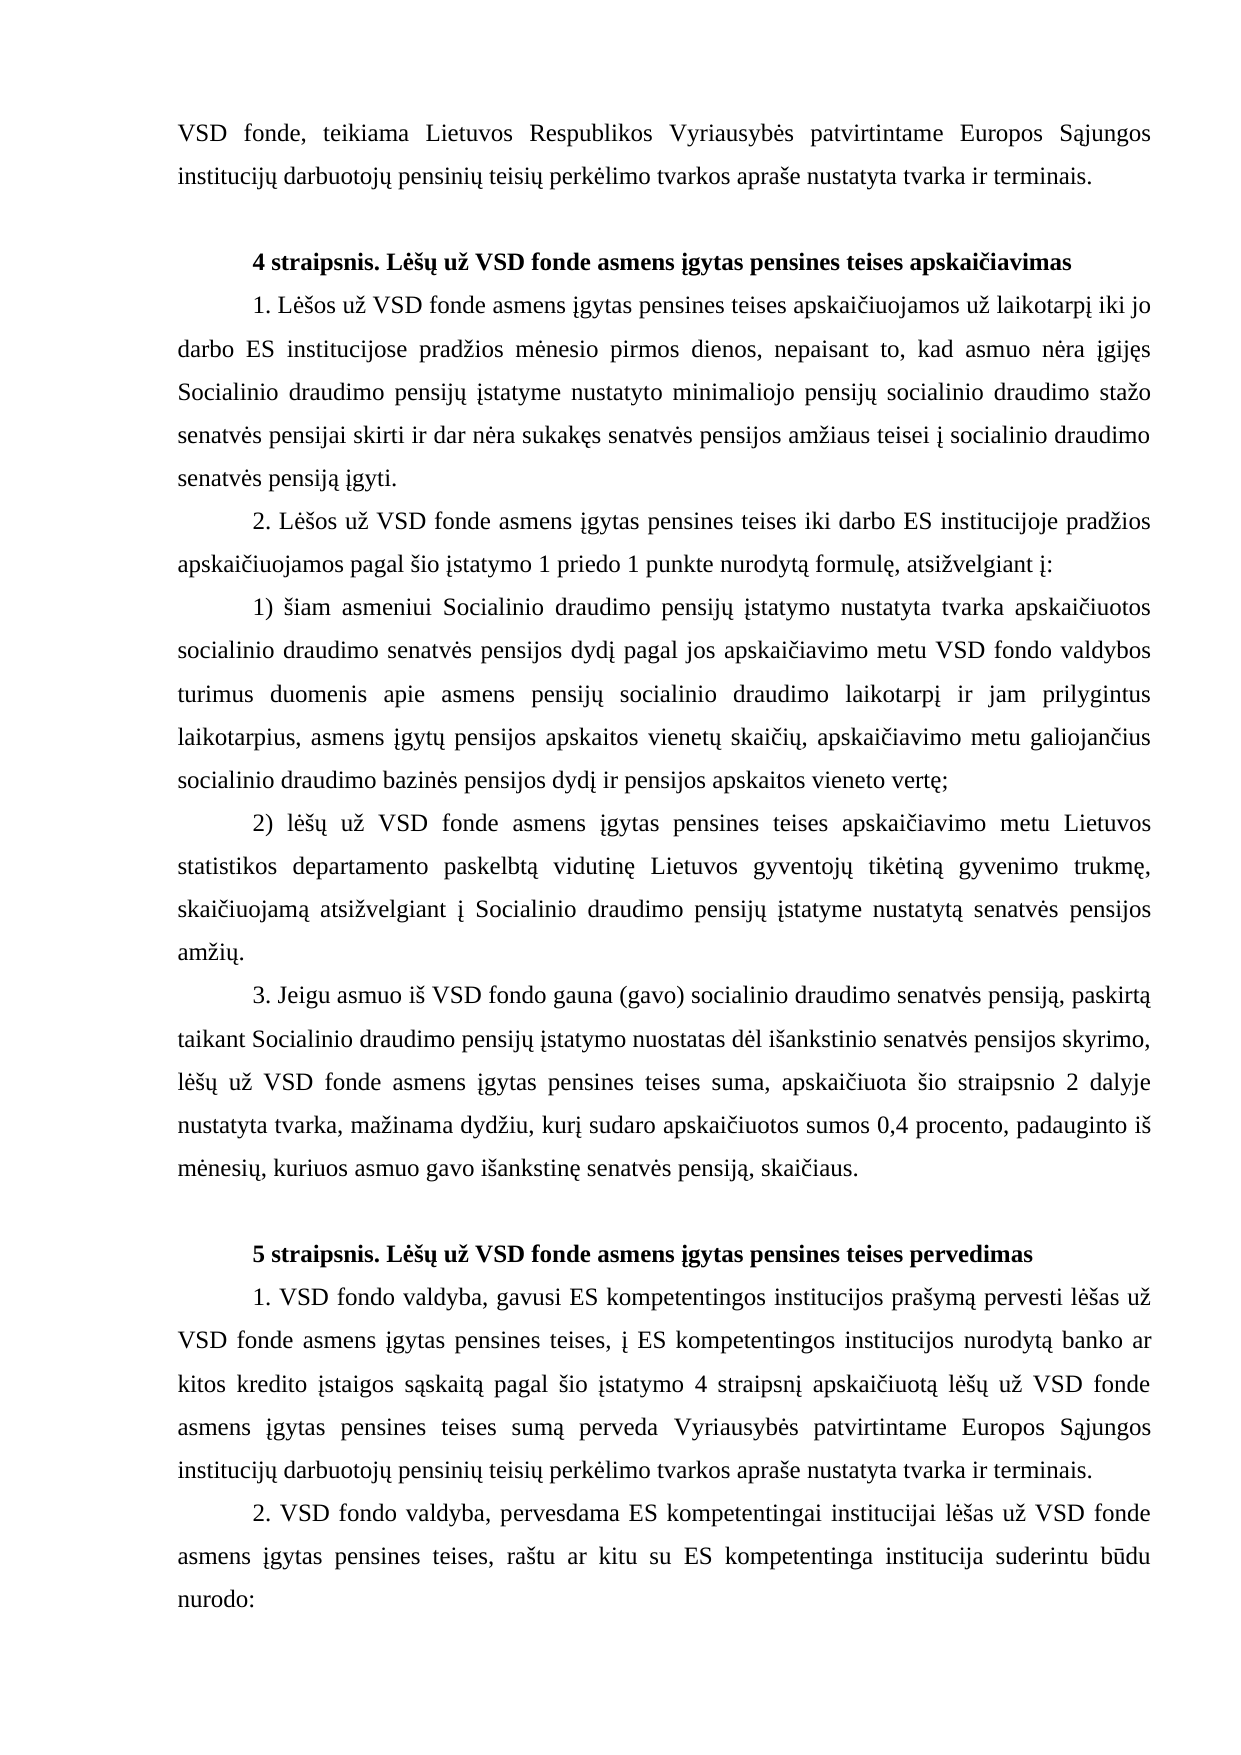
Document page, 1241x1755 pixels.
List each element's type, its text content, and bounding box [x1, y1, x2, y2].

text 2. Lėšos už VSD fonde asmens įgytas pensines teises iki darbo ES institucijoje pradžios apskaičiuojamos pagal šio įstatymo 1 priedo 1 punkte nurodytą formulę, atsižvelgiant į: [177, 506, 1152, 578]
text 1. VSD fondo valdyba, gavusi ES kompetentingos institucijos prašymą pervesti lėšas už VSD fonde asmens įgytas pensines teises, į ES kompetentingos institucijos nurodytą banko ar kitos kredito įstaigos sąskaitą pagal šio įstatymo 4 straipsnį apskaičiuotą lėšų už VSD fonde asmens įgytas pensines teises sumą perveda Vyriausybės patvirtintame Europos Sąjungos institucijų darbuotojų pensinių teisių perkėlimo tvarkos apraše nustatyta tvarka ir terminais. [177, 1282, 1152, 1484]
text VSD fonde, teikiama Lietuvos Respublikos Vyriausybės patvirtintame Europos Sąjungos institucijų darbuotojų pensinių teisių perkėlimo tvarkos apraše nustatyta tvarka ir terminais. [177, 118, 1152, 190]
text 1) šiam asmeniui Socialinio draudimo pensijų įstatymo nustatyta tvarka apskaičiuotos socialinio draudimo senatvės pensijos dydį pagal jos apskaičiavimo metu VSD fondo valdybos turimus duomenis apie asmens pensijų socialinio draudimo laikotarpį ir jam prilygintus laikotarpius, asmens įgytų pensijos apskaitos vienetų skaičių, apskaičiavimo metu galiojančius socialinio draudimo bazinės pensijos dydį ir pensijos apskaitos vieneto vertę; [177, 592, 1152, 794]
text 1. Lėšos už VSD fonde asmens įgytas pensines teises apskaičiuojamos už laikotarpį iki jo darbo ES institucijose pradžios mėnesio pirmos dienos, nepaisant to, kad asmuo nėra įgijęs Socialinio draudimo pensijų įstatyme nustatyto minimaliojo pensijų socialinio draudimo stažo senatvės pensijai skirti ir dar nėra sukakęs senatvės pensijos amžiaus teisei į socialinio draudimo senatvės pensiją įgyti. [177, 291, 1152, 492]
text 5 straipsnis. Lėšų už VSD fonde asmens įgytas pensines teises pervedimas [177, 1239, 1152, 1268]
text 2. VSD fondo valdyba, pervesdama ES kompetentingai institucijai lėšas už VSD fonde asmens įgytas pensines teises, raštu ar kitu su ES kompetentinga institucija suderintu būdu nurodo: [177, 1498, 1152, 1613]
text 4 straipsnis. Lėšų už VSD fonde asmens įgytas pensines teises apskaičiavimas [177, 247, 1152, 276]
text 3. Jeigu asmuo iš VSD fondo gauna (gavo) socialinio draudimo senatvės pensiją, paskirtą taikant Socialinio draudimo pensijų įstatymo nuostatas dėl išankstinio senatvės pensijos skyrimo, lėšų už VSD fonde asmens įgytas pensines teises suma, apskaičiuota šio straipsnio 2 dalyje nustatyta tvarka, mažinama dydžiu, kurį sudaro apskaičiuotos sumos 0,4 procento, padauginto iš mėnesių, kuriuos asmuo gavo išankstinę senatvės pensiją, skaičiaus. [177, 981, 1152, 1182]
text 2) lėšų už VSD fonde asmens įgytas pensines teises apskaičiavimo metu Lietuvos statistikos departamento paskelbtą vidutinę Lietuvos gyventojų tikėtiną gyvenimo trukmę, skaičiuojamą atsižvelgiant į Socialinio draudimo pensijų įstatyme nustatytą senatvės pensijos amžių. [177, 808, 1152, 966]
